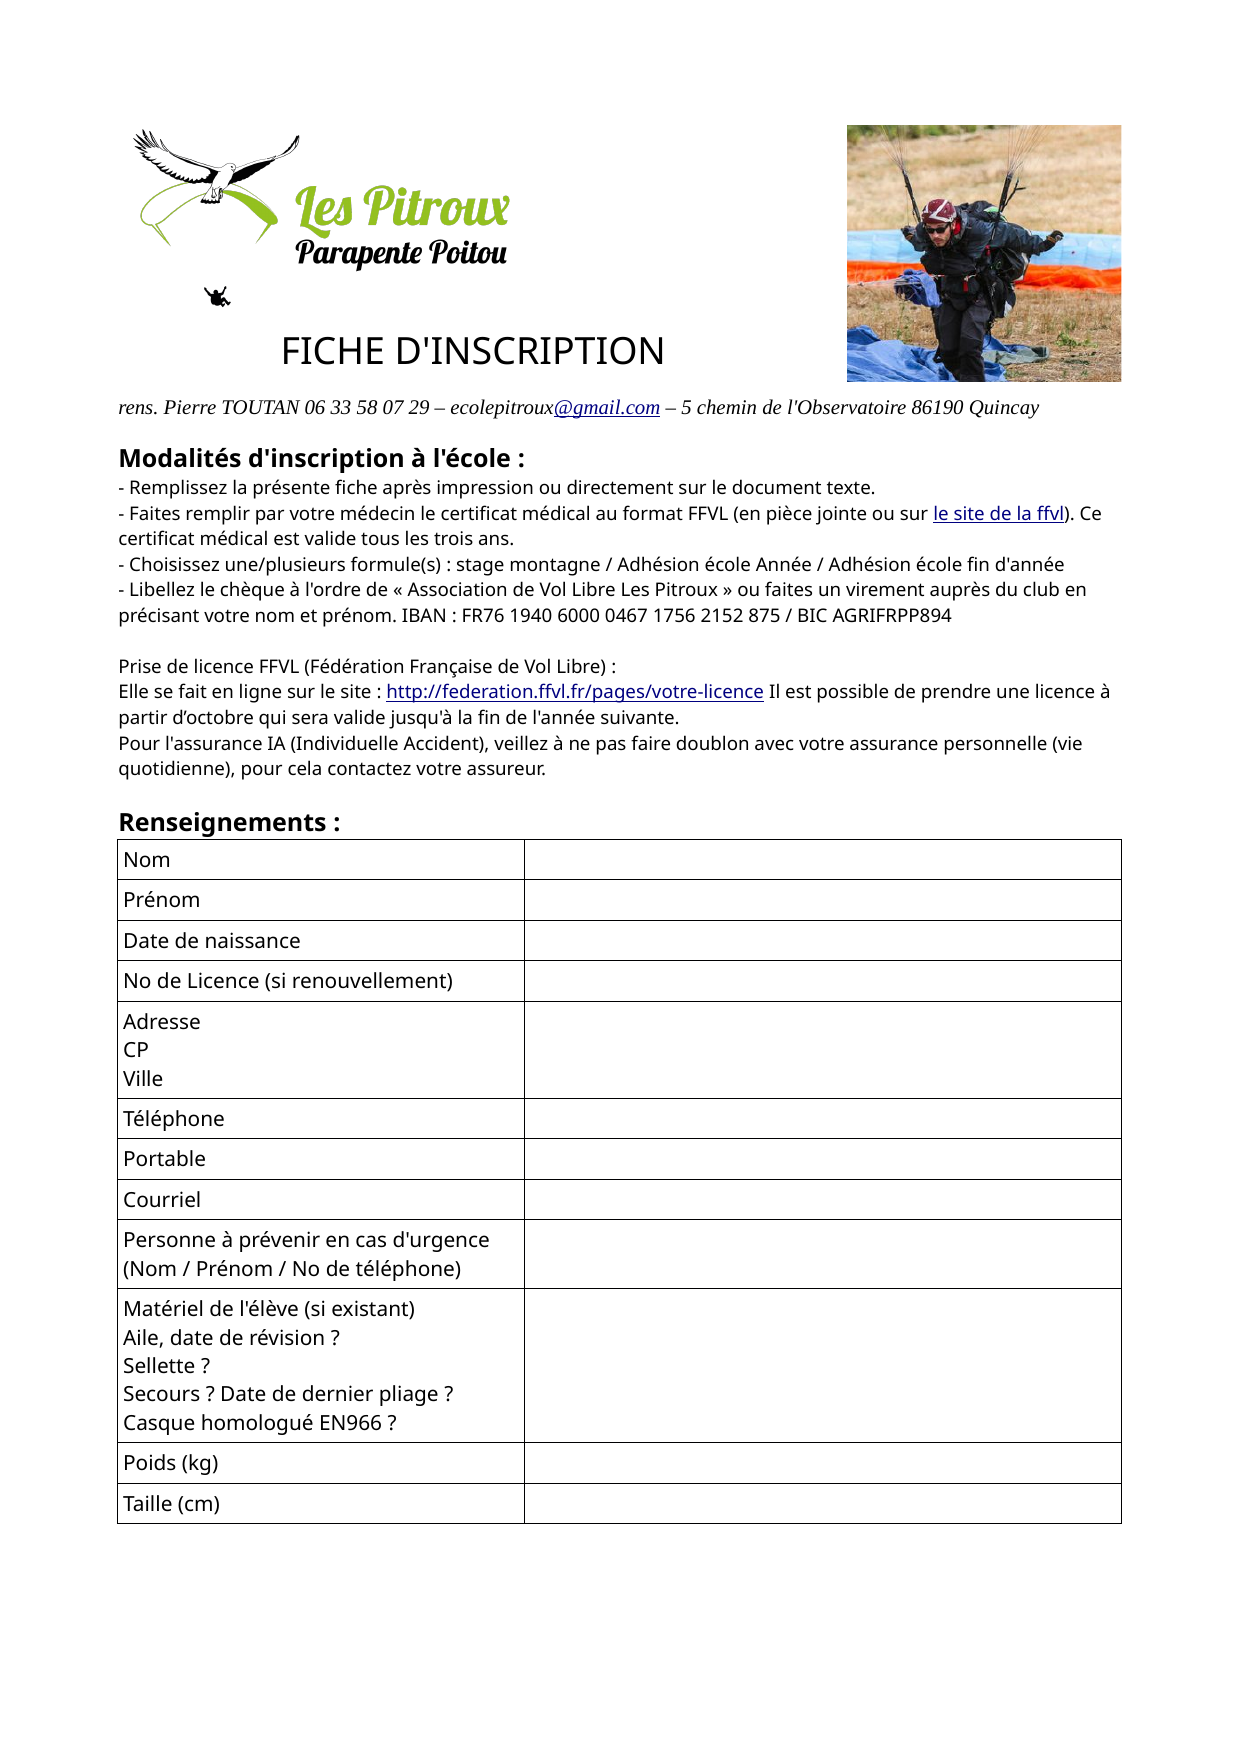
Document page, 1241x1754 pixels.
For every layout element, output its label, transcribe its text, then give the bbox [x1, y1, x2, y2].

table_cell [525, 1002, 1121, 1098]
text Renseignements : [118, 805, 1122, 839]
table_cell [525, 880, 1121, 920]
text Prise de licence FFVL (Fédération Française de Vol Libre) : [118, 653, 1122, 679]
table_cell [525, 1289, 1121, 1442]
table_cell Taille (cm) [118, 1484, 524, 1523]
table_cell [525, 961, 1121, 1001]
picture [847, 125, 1122, 382]
picture [119, 121, 523, 316]
table_cell Matériel de l'élève (si existant) Aile, date de révision ? Sellette ? Secours ? Date de dernier pliage ? Casque homologué EN966 ? [118, 1289, 524, 1442]
table_cell Portable [118, 1139, 524, 1179]
table_cell [525, 1220, 1121, 1288]
table_cell Téléphone [118, 1099, 524, 1138]
table_cell Courriel [118, 1180, 524, 1219]
text - Choisissez une/plusieurs formule(s) : stage montagne / Adhésion école Année / Adhésion école fin d'année [118, 551, 1122, 577]
table_cell [525, 1180, 1121, 1219]
table_header [525, 840, 1121, 879]
table_cell [525, 1139, 1121, 1179]
text - Libellez le chèque à l'ordre de « Association de Vol Libre Les Pitroux » ou faites un virement auprès du club en précisant votre nom et prénom. IBAN : FR76 1940 6000 0467 1756 2152 875 / BIC AGRIFRPP894 [118, 577, 1122, 628]
table_cell Prénom [118, 880, 524, 920]
table_header Nom [118, 840, 524, 879]
table_cell [525, 1484, 1121, 1523]
table_cell Poids (kg) [118, 1443, 524, 1483]
table_cell [525, 1443, 1121, 1483]
text rens. Pierre TOUTAN 06 33 58 07 29 – ecolepitroux@gmail.com – 5 chemin de l'Observatoire 86190 Quincay [118, 395, 1122, 419]
table_cell Personne à prévenir en cas d'urgence (Nom / Prénom / No de téléphone) [118, 1220, 524, 1288]
text - Faites remplir par votre médecin le certificat médical au format FFVL (en pièce jointe ou sur le site de la ffvl). Ce certificat médical est valide tous les trois ans. [118, 500, 1122, 551]
text - Remplissez la présente fiche après impression ou directement sur le document texte. [118, 474, 1122, 500]
text Elle se fait en ligne sur le site : http://federation.ffvl.fr/pages/votre-licence Il est possible de prendre une licence à partir d’octobre qui sera valide jusqu'à la fin de l'année suivante. [118, 679, 1122, 730]
table_cell Date de naissance [118, 921, 524, 960]
table_cell [525, 921, 1121, 960]
text Pour l'assurance IA (Individuelle Accident), veillez à ne pas faire doublon avec votre assurance personnelle (vie quotidienne), pour cela contactez votre assureur. [118, 730, 1122, 781]
table_cell No de Licence (si renouvellement) [118, 961, 524, 1001]
table_cell [525, 1099, 1121, 1138]
table_cell Adresse CP Ville [118, 1002, 524, 1098]
text FICHE D'INSCRIPTION [118, 325, 847, 376]
text Modalités d'inscription à l'école : [118, 441, 1122, 474]
